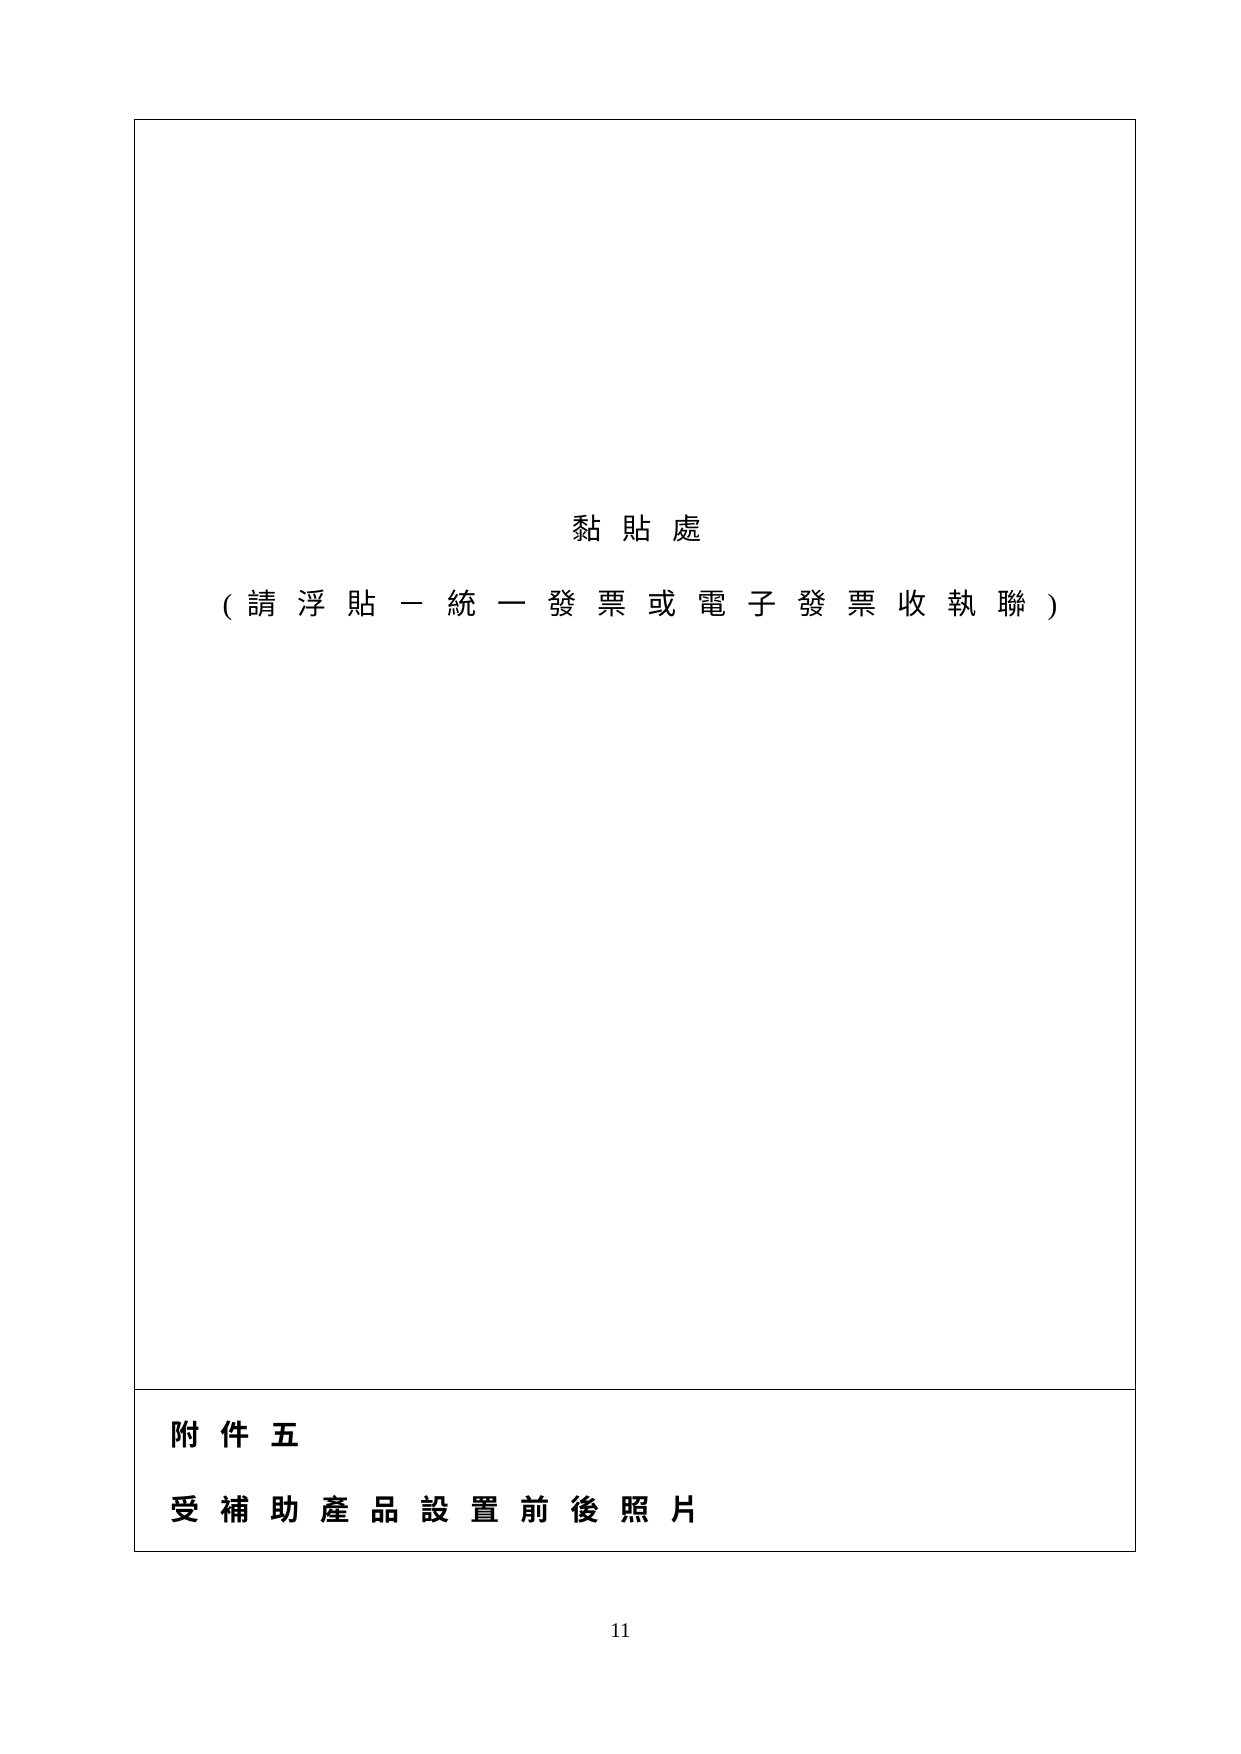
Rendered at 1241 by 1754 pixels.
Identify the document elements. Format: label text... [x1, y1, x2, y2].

table_cell 附件五 受補助產品設置前後照片 [135, 1390, 1135, 1551]
table_cell 黏貼處 (請浮貼－統一發票或電子發票收執聯) [135, 120, 1135, 1389]
